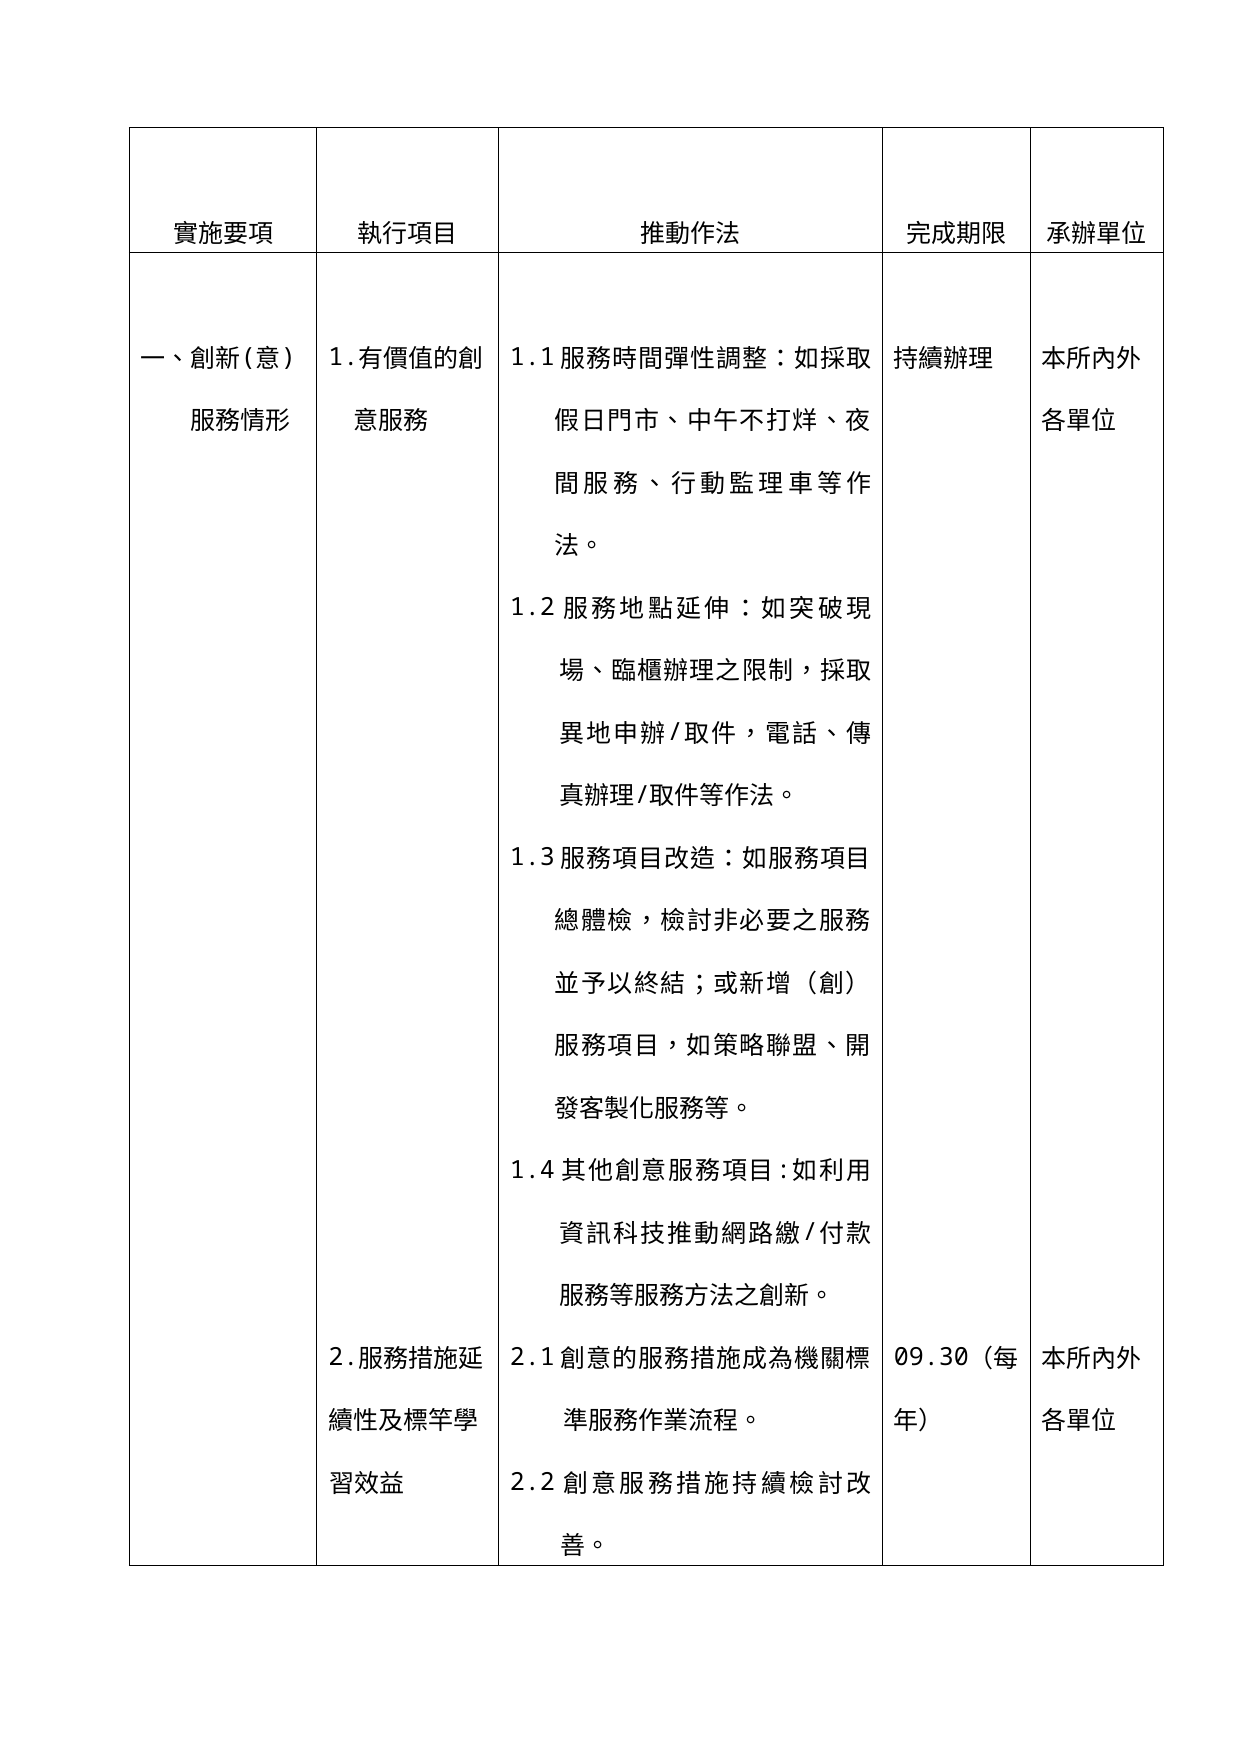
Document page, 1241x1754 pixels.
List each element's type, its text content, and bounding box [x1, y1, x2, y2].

table_cell 本所內外各單位 本所內外各單位 [1031, 253, 1163, 1564]
table_header 執行項目 [317, 128, 498, 252]
table_cell 1.有價值的創意服務 2.服務措施延 續性及標竿學習效益 [317, 253, 498, 1564]
table_header 推動作法 [499, 128, 882, 252]
table_cell 持續辦理 09.30（每年） [883, 253, 1030, 1564]
table_header 承辦單位 [1031, 128, 1163, 252]
table_header 實施要項 [130, 128, 316, 252]
table_cell 1.1服務時間彈性調整：如採取假日門市、中午不打烊、夜間服務、行動監理車等作法。 1.2服務地點延伸：如突破現場、臨櫃辦理之限制，採取異地申辦/取件，電話、傳真辦理/取件等作法。 1.3服務項目改造：如服務項目總體檢，檢討非必要之服務並予以終結；或新增（創）服務項目，如策略聯盟、開發客製化服務等。 1.4其他創意服務項目:如利用資訊科技推動網路繳/付款服務等服務方法之創新。 2.1創意的服務措施成為機關標準服務作業流程。 2.2創意服務措施持續檢討改善。 [499, 253, 882, 1564]
table_cell 一、創新(意)服務情形 [130, 253, 316, 1564]
table_header 完成期限 [883, 128, 1030, 252]
